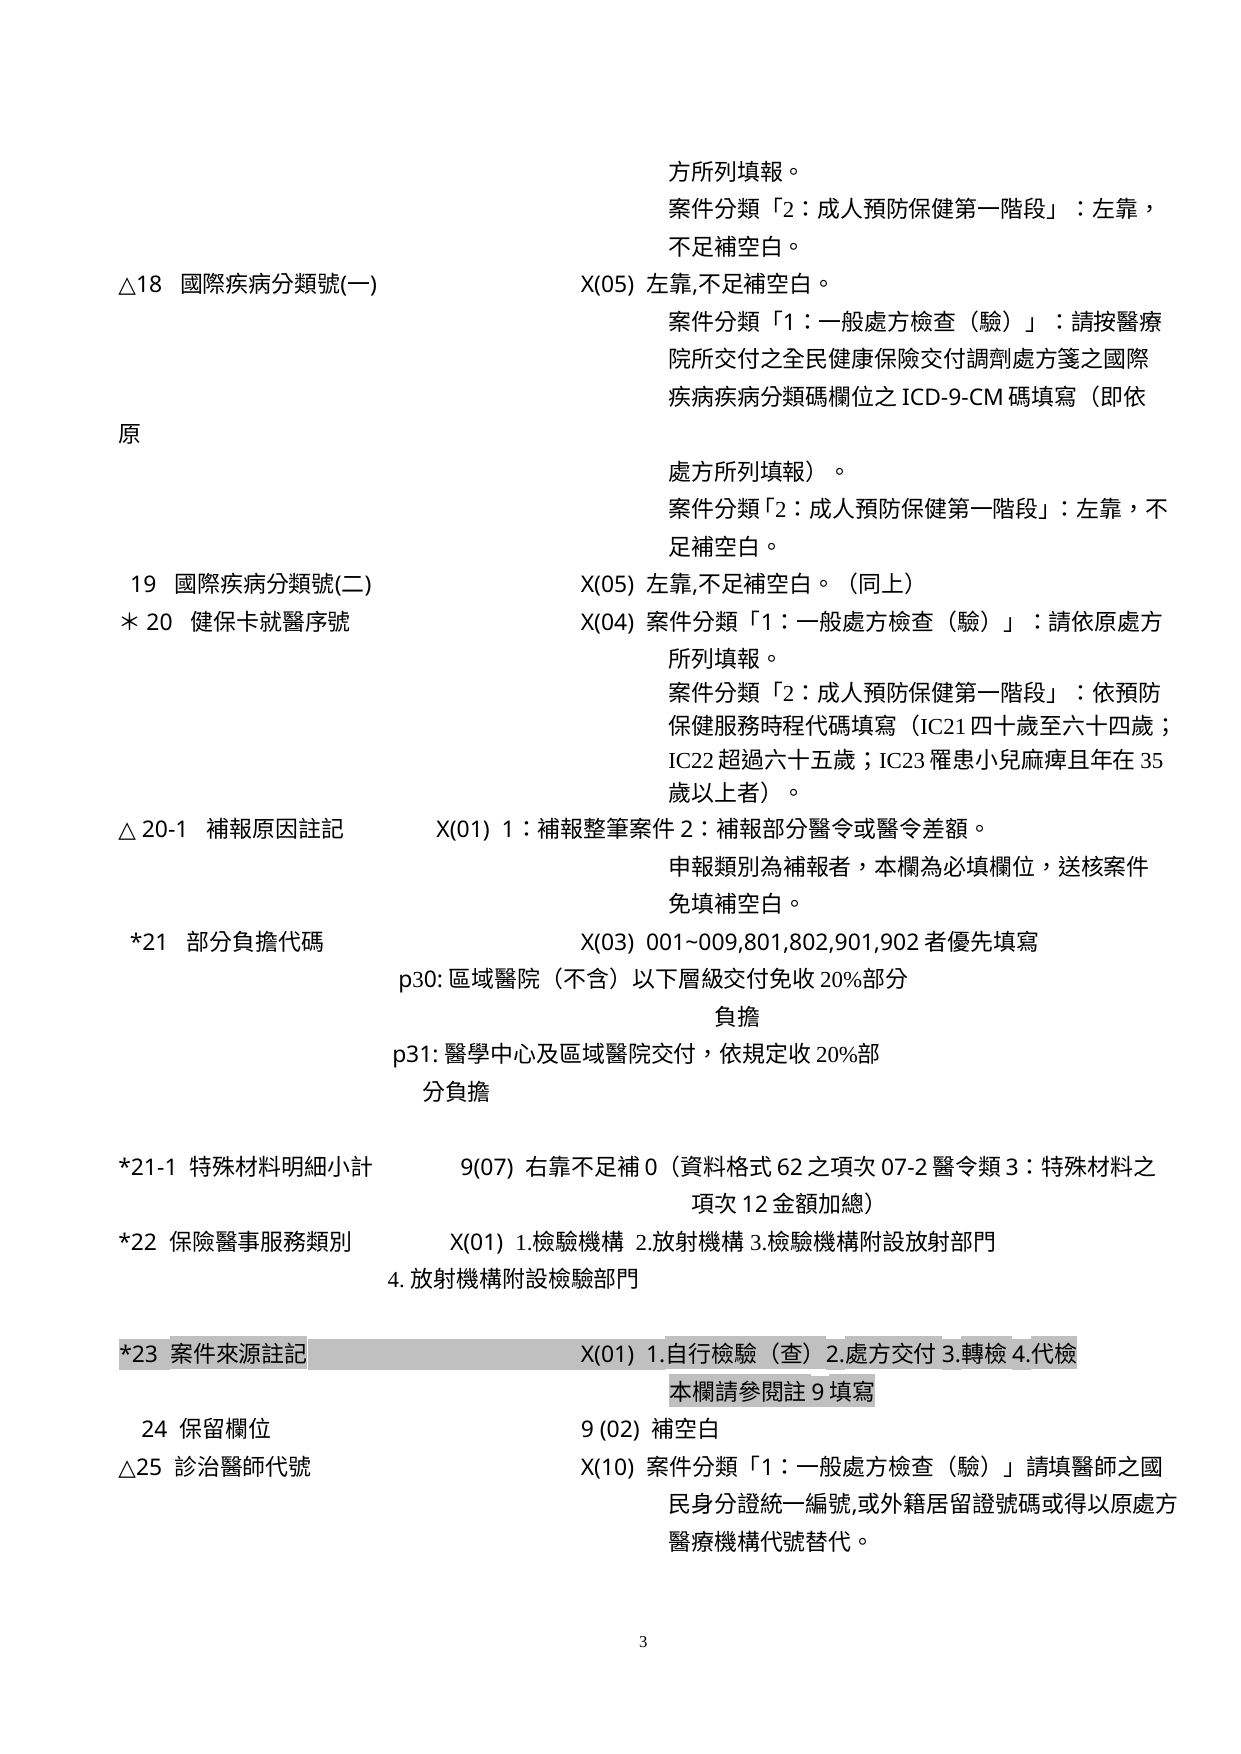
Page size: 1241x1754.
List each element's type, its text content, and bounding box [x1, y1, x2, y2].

text p30: 區域醫院（不含）以下層級交付免收20%部分 [118, 958, 1168, 995]
text 分負擔 [118, 1070, 1168, 1108]
text 案件分類「2：成人預防保健第一階段」：依預防 [118, 675, 1168, 708]
text *21-1 特殊材料明細小計 9(07) 右靠不足補0（資料格式62之項次07-2醫令類3：特殊材料之項次12金額加總） [118, 1145, 1168, 1220]
text 負擔 [118, 995, 1168, 1033]
text 保健服務時程代碼填寫（IC21四十歲至六十四歲； [118, 708, 1168, 741]
text 24 保留欄位 9 (02) 補空白 [118, 1408, 1168, 1445]
text 申報類別為補報者，本欄為必填欄位，送核案件免填補空白。 [668, 845, 1168, 920]
text 歲以上者）。 [118, 775, 1168, 808]
text 19 國際疾病分類號(二) X(05) 左靠,不足補空白。（同上） [118, 562, 1168, 600]
text 疾病疾病分類碼欄位之ICD-9-CM碼填寫（即依原 [118, 375, 1168, 450]
text △25 診治醫師代號 X(10) 案件分類「1：一般處方檢查（驗）」請填醫師之國 [118, 1445, 1205, 1483]
text 民身分證統一編號,或外籍居留證號碼或得以原處方 [118, 1483, 1205, 1520]
text 不足補空白。 [118, 225, 1168, 262]
text p31: 醫學中心及區域醫院交付，依規定收20%部 [118, 1033, 1168, 1070]
text 案件分類「2：成人預防保健第一階段」：左靠，不足補空白。 [668, 487, 1168, 562]
text △18 國際疾病分類號(一) X(05) 左靠,不足補空白。 [118, 262, 1168, 300]
text *22 保險醫事服務類別 X(01) 1.檢驗機構 2.放射機構 3.檢驗機構附設放射部門 [118, 1220, 1168, 1258]
text 醫療機構代號替代。 [118, 1520, 1205, 1558]
text 案件分類「1：一般處方檢查（驗）」：請按醫療 [118, 300, 1168, 337]
text △ 20-1 補報原因註記 X(01) 1：補報整筆案件 2：補報部分醫令或醫令差額。 [118, 808, 1168, 845]
text *23 案件來源註記 X(01) 1.自行檢驗（查）2.處方交付 3.轉檢 4.代檢 本欄請參閱註9填寫 [119, 1333, 1168, 1408]
text ＊ 20 健保卡就醫序號 X(04) 案件分類「1：一般處方檢查（驗）」：請依原處方 [118, 600, 1168, 637]
text 4. 放射機構附設檢驗部門 [118, 1258, 1168, 1295]
text *21 部分負擔代碼 X(03) 001~009,801,802,901,902者優先填寫 [118, 920, 1168, 958]
text IC22超過六十五歲；IC23罹患小兒麻痺且年在35 [118, 741, 1168, 775]
text 案件分類「2：成人預防保健第一階段」：左靠， [118, 187, 1168, 225]
text 處方所列填報）。 [118, 450, 1168, 487]
text 所列填報。 [118, 637, 1168, 675]
text 院所交付之全民健康保險交付調劑處方箋之國際 [118, 337, 1168, 375]
text 方所列填報。 [118, 150, 1168, 187]
